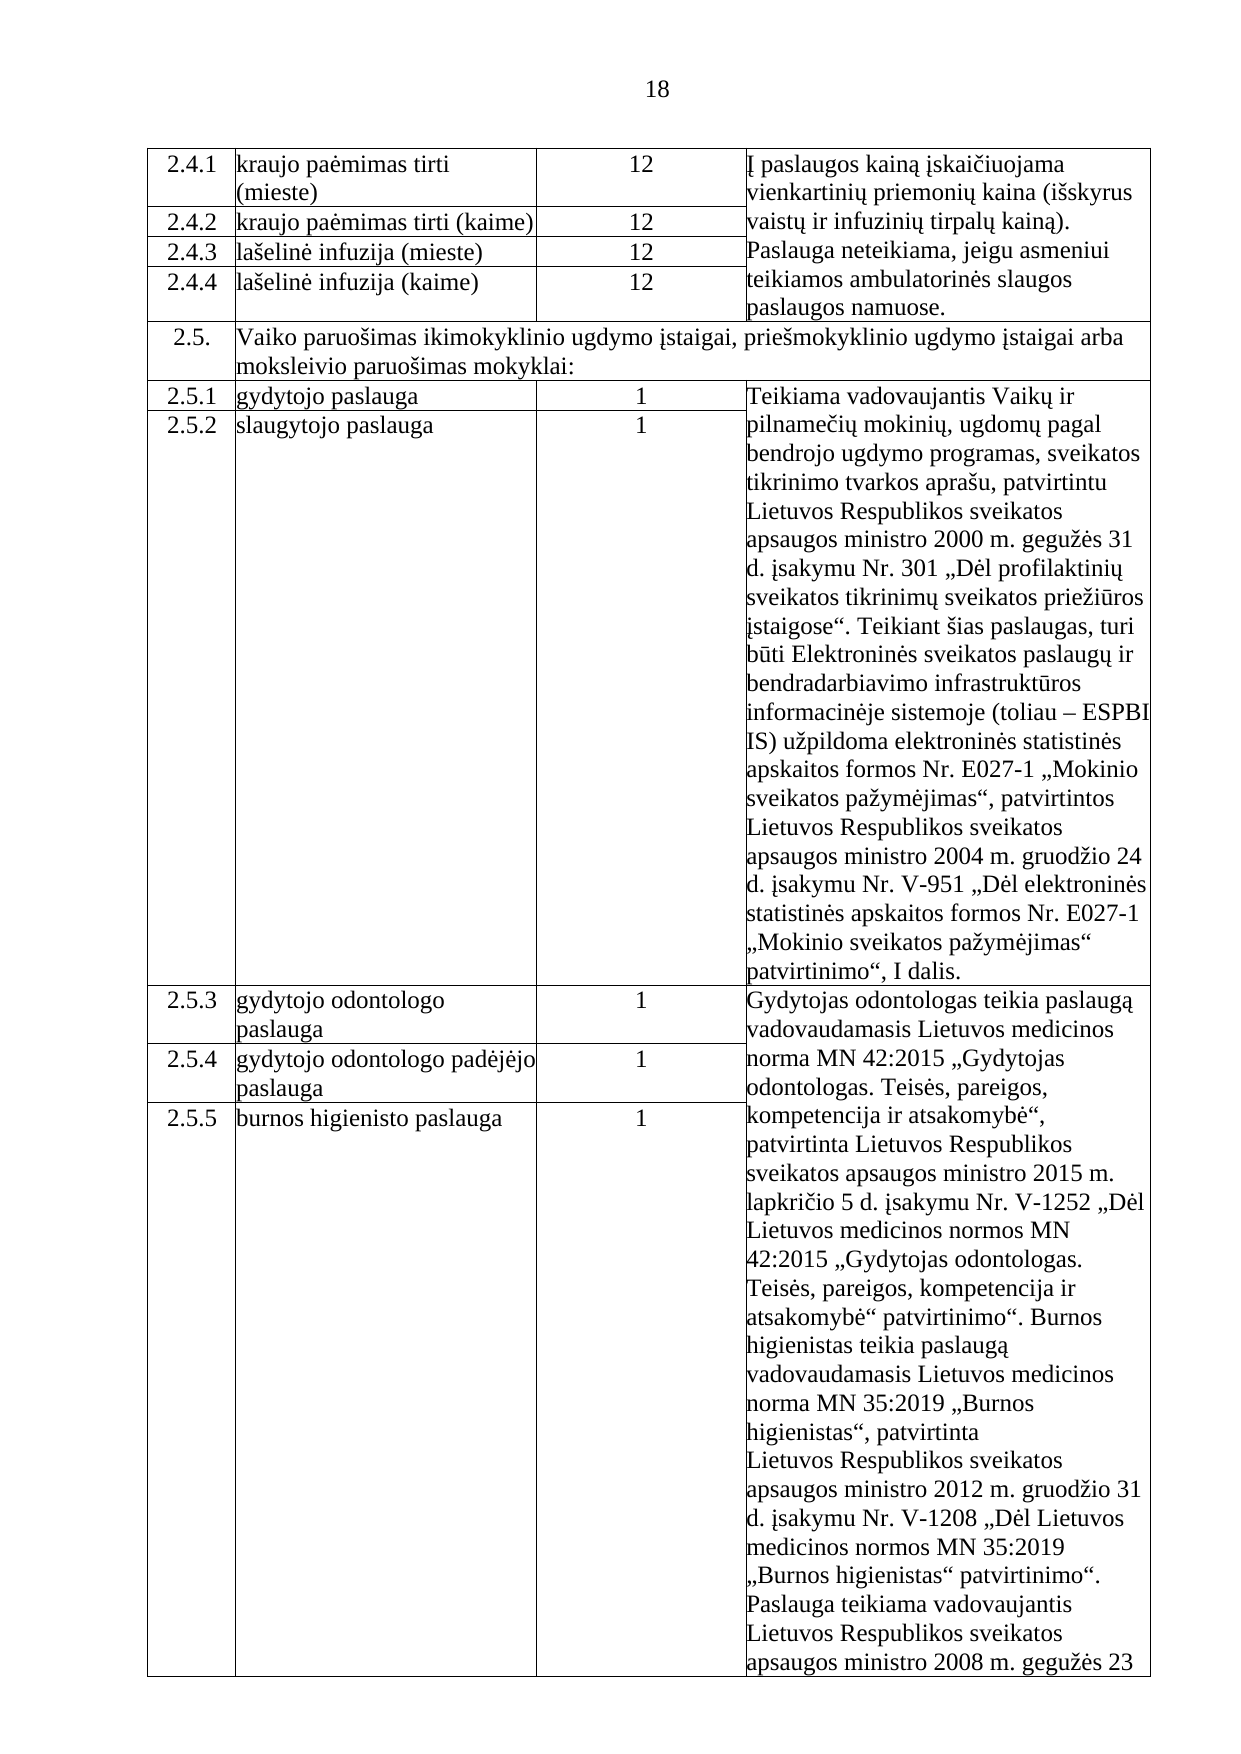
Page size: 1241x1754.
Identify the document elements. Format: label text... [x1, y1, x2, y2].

table_cell Teikiama vadovaujantis Vaikų ir pilnamečių mokinių, ugdomų pagal bendrojo ugdymo programas, sveikatos tikrinimo tvarkos aprašu, patvirtintu Lietuvos Respublikos sveikatos apsaugos ministro 2000 m. gegužės 31 d. įsakymu Nr. 301 „Dėl profilaktinių sveikatos tikrinimų sveikatos priežiūros įstaigose“. Teikiant šias paslaugas, turi būti Elektroninės sveikatos paslaugų ir bendradarbiavimo infrastruktūros informacinėje sistemoje (toliau – ESPBI IS) užpildoma elektroninės statistinės apskaitos formos Nr. E027-1 „Mokinio sveikatos pažymėjimas“, patvirtintos Lietuvos Respublikos sveikatos apsaugos ministro 2004 m. gruodžio 24 d. įsakymu Nr. V-951 „Dėl elektroninės statistinės apskaitos formos Nr. E027-1 „Mokinio sveikatos pažymėjimas“ patvirtinimo“, I dalis. [747, 381, 1150, 984]
table_cell 1 [537, 1103, 746, 1676]
table_cell 12 [537, 267, 746, 321]
table_cell gydytojo odontologo paslauga [236, 986, 536, 1043]
table_cell Gydytojas odontologas teikia paslaugą vadovaudamasis Lietuvos medicinos norma MN 42:2015 „Gydytojas odontologas. Teisės, pareigos, kompetencija ir atsakomybė“, patvirtinta Lietuvos Respublikos sveikatos apsaugos ministro 2015 m. lapkričio 5 d. įsakymu Nr. V-1252 „Dėl Lietuvos medicinos normos MN 42:2015 „Gydytojas odontologas. Teisės, pareigos, kompetencija ir atsakomybė“ patvirtinimo“. Burnos higienistas teikia paslaugą vadovaudamasis Lietuvos medicinos norma MN 35:2019 „Burnos higienistas“, patvirtinta Lietuvos Respublikos sveikatos apsaugos ministro 2012 m. gruodžio 31 d. įsakymu Nr. V-1208 „Dėl Lietuvos medicinos normos MN 35:2019 „Burnos higienistas“ patvirtinimo“. Paslauga teikiama vadovaujantis Lietuvos Respublikos sveikatos apsaugos ministro 2008 m. gegužės 23 [747, 986, 1150, 1676]
table_cell 2.5.5 [148, 1103, 235, 1676]
table_cell burnos higienisto paslauga [236, 1103, 536, 1676]
table_cell 12 [537, 207, 746, 236]
table_cell lašelinė infuzija (mieste) [236, 237, 536, 266]
table_cell gydytojo odontologo padėjėjo paslauga [236, 1044, 536, 1102]
table_cell 1 [537, 381, 746, 409]
table_cell 2.5.2 [148, 411, 235, 984]
table_cell 2.5.1 [148, 381, 235, 409]
table_cell kraujo paėmimas tirti (kaime) [236, 207, 536, 236]
table_cell 2.4.3 [148, 237, 235, 266]
table_cell Vaiko paruošimas ikimokyklinio ugdymo įstaigai, priešmokyklinio ugdymo įstaigai arba moksleivio paruošimas mokyklai: [236, 322, 1150, 380]
table_cell 2.4.4 [148, 267, 235, 321]
table_cell 2.5. [148, 322, 235, 380]
table_cell gydytojo paslauga [236, 381, 536, 409]
table_cell 1 [537, 986, 746, 1043]
table_cell kraujo paėmimas tirti (mieste) [236, 149, 536, 206]
table_cell 1 [537, 411, 746, 984]
table_cell 2.4.1 [148, 149, 235, 206]
table_cell 2.5.3 [148, 986, 235, 1043]
table_cell slaugytojo paslauga [236, 411, 536, 984]
table_cell 1 [537, 1044, 746, 1102]
table_cell lašelinė infuzija (kaime) [236, 267, 536, 321]
table_cell 12 [537, 149, 746, 206]
table_cell Į paslaugos kainą įskaičiuojama vienkartinių priemonių kaina (išskyrus vaistų ir infuzinių tirpalų kainą). Paslauga neteikiama, jeigu asmeniui teikiamos ambulatorinės slaugos paslaugos namuose. [747, 149, 1150, 321]
table_cell 2.5.4 [148, 1044, 235, 1102]
table_cell 12 [537, 237, 746, 266]
table_cell 2.4.2 [148, 207, 235, 236]
